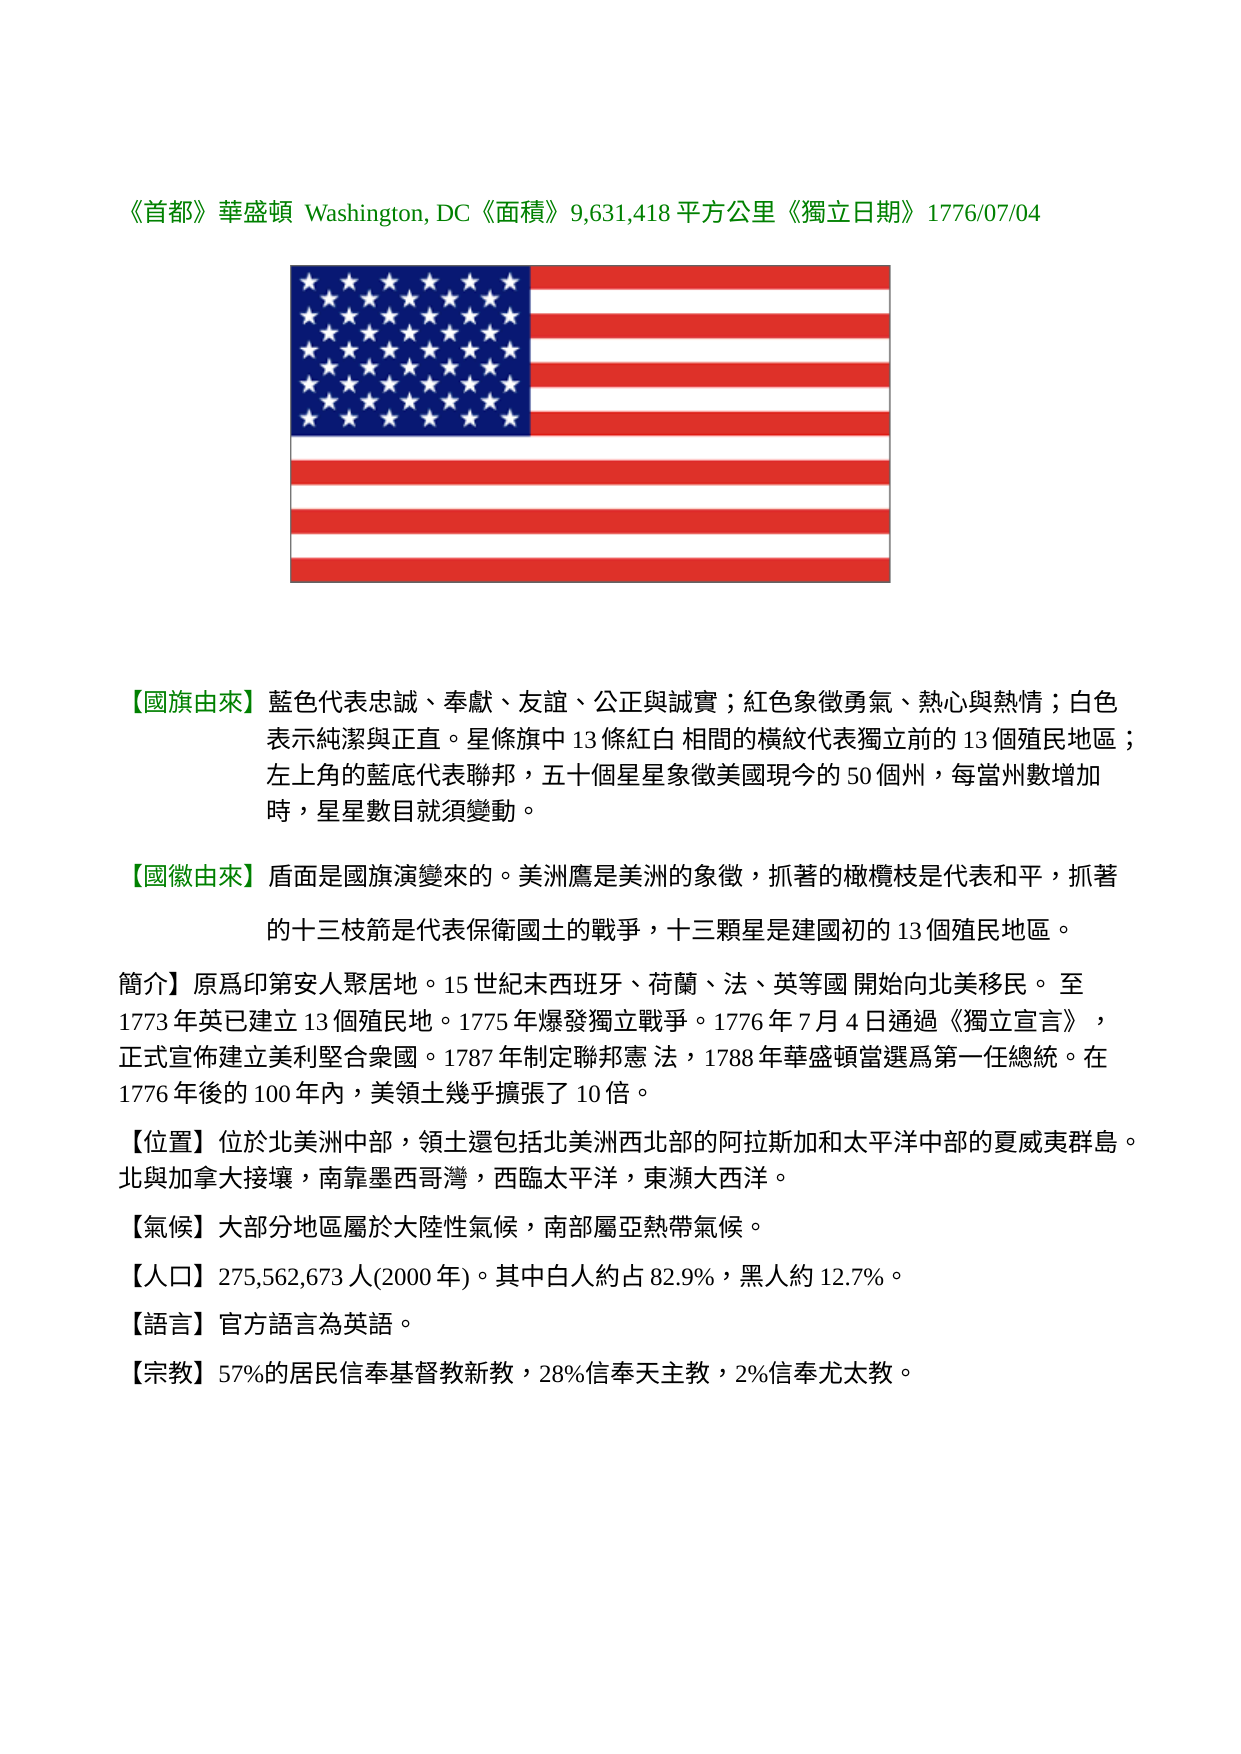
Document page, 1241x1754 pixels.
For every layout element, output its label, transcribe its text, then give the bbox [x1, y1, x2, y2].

text 【宗教】57%的居民信奉基督教新教，28%信奉天主教，2%信奉尤太教。 [118, 1353, 1122, 1390]
text 《首都》華盛頓 Washington, DC《面積》9,631,418 平方公里《獨立日期》1776/07/04 [118, 192, 1122, 229]
text 【氣候】大部分地區屬於大陸性氣候，南部屬亞熱帶氣候。 [118, 1207, 1122, 1243]
text 【人口】275,562,673人(2000年)。其中白人約占82.9%，黑人約12.7%。 [118, 1256, 1122, 1292]
text 【位置】位於北美洲中部，領土還包括北美洲西北部的阿拉斯加和太平洋中部的夏威夷群島。北與加拿大接壤，南靠墨西哥灣，西臨太平洋，東瀕大西洋。 [118, 1122, 1122, 1195]
text 【語言】官方語言為英語。 [118, 1305, 1122, 1341]
text 簡介】原爲印第安人聚居地。15世紀末西班牙、荷蘭、法、英等國 開始向北美移民。 至1773年英已建立13個殖民地。1775年爆發獨立戰爭。1776年7月4日通過《獨立宣言》，正式宣佈建立美利堅合衆國。1787年制定聯邦憲 法，1788年華盛頓當選爲第一任總統。在1776年後的100年內，美領土幾乎擴張了10倍。 [118, 965, 1122, 1110]
text 【國徽由來】盾面是國旗演變來的。美洲鷹是美洲的象徵，抓著的橄欖枝是代表和平，抓著的十三枝箭是代表保衛國土的戰爭，十三顆星是建國初的13個殖民地區。 [118, 856, 1122, 947]
picture [290, 265, 891, 583]
text 【國旗由來】藍色代表忠誠、奉獻、友誼、公正與誠實；紅色象徵勇氣、熱心與熱情；白色表示純潔與正直。星條旗中13條紅白 相間的橫紋代表獨立前的13個殖民地區；左上角的藍底代表聯邦，五十個星星象徵美國現今的50個州，每當州數增加時，星星數目就須變動。 [118, 683, 1122, 828]
